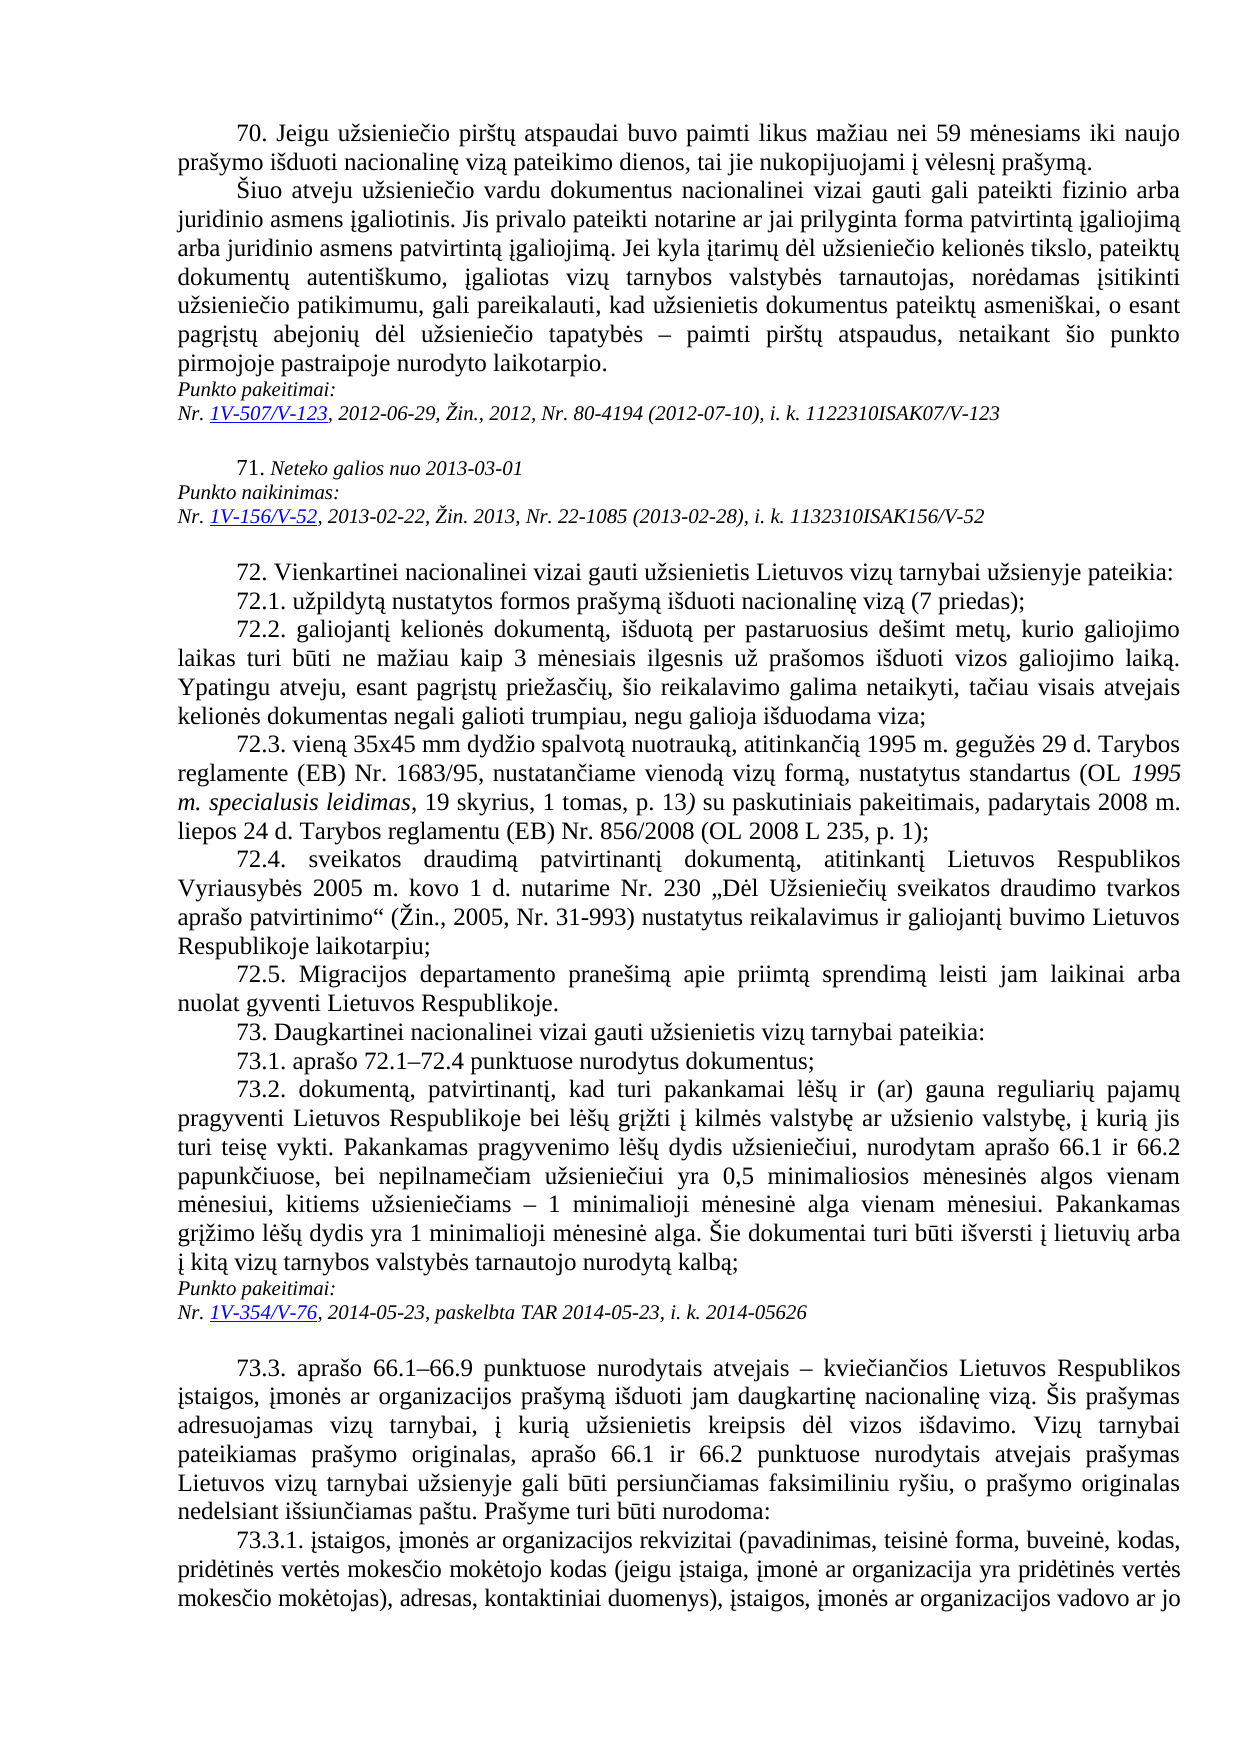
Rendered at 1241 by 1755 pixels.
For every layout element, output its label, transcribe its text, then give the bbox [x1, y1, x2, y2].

text 70. Jeigu užsieniečio pirštų atspaudai buvo paimti likus mažiau nei 59 mėnesiams iki naujo prašymo išduoti nacionalinę vizą pateikimo dienos, tai jie nukopijuojami į vėlesnį prašymą. [177, 118, 1181, 176]
text Nr. 1V-156/V-52, 2013-02-22, Žin. 2013, Nr. 22-1085 (2013-02-28), i. k. 1132310ISAK156/V-52 [177, 504, 1181, 528]
text 73.1. aprašo 72.1–72.4 punktuose nurodytus dokumentus; [177, 1046, 1181, 1074]
text 73. Daugkartinei nacionalinei vizai gauti užsienietis vizų tarnybai pateikia: [177, 1017, 1181, 1046]
text 72.4. sveikatos draudimą patvirtinantį dokumentą, atitinkantį Lietuvos Respublikos Vyriausybės 2005 m. kovo 1 d. nutarime Nr. 230 „Dėl Užsieniečių sveikatos draudimo tvarkos aprašo patvirtinimo“ (Žin., 2005, Nr. 31-993) nustatytus reikalavimus ir galiojantį buvimo Lietuvos Respublikoje laikotarpiu; [177, 844, 1181, 959]
text Šiuo atveju užsieniečio vardu dokumentus nacionalinei vizai gauti gali pateikti fizinio arba juridinio asmens įgaliotinis. Jis privalo pateikti notarine ar jai prilyginta forma patvirtintą įgaliojimą arba juridinio asmens patvirtintą įgaliojimą. Jei kyla įtarimų dėl užsieniečio kelionės tikslo, pateiktų dokumentų autentiškumo, įgaliotas vizų tarnybos valstybės tarnautojas, norėdamas įsitikinti užsieniečio patikimumu, gali pareikalauti, kad užsienietis dokumentus pateiktų asmeniškai, o esant pagrįstų abejonių dėl užsieniečio tapatybės – paimti pirštų atspaudus, netaikant šio punkto pirmojoje pastraipoje nurodyto laikotarpio. [177, 176, 1181, 377]
text 72. Vienkartinei nacionalinei vizai gauti užsienietis Lietuvos vizų tarnybai užsienyje pateikia: [177, 557, 1181, 586]
text Nr. 1V-354/V-76, 2014-05-23, paskelbta TAR 2014-05-23, i. k. 2014-05626 [177, 1300, 1181, 1324]
text Nr. 1V-507/V-123, 2012-06-29, Žin., 2012, Nr. 80-4194 (2012-07-10), i. k. 1122310ISAK07/V-123 [177, 401, 1181, 425]
text 73.2. dokumentą, patvirtinantį, kad turi pakankamai lėšų ir (ar) gauna reguliarių pajamų pragyventi Lietuvos Respublikoje bei lėšų grįžti į kilmės valstybę ar užsienio valstybę, į kurią jis turi teisę vykti. Pakankamas pragyvenimo lėšų dydis užsieniečiui, nurodytam aprašo 66.1 ir 66.2 papunkčiuose, bei nepilnamečiam užsieniečiui yra 0,5 minimaliosios mėnesinės algos vienam mėnesiui, kitiems užsieniečiams – 1 minimalioji mėnesinė alga vienam mėnesiui. Pakankamas grįžimo lėšų dydis yra 1 minimalioji mėnesinė alga. Šie dokumentai turi būti išversti į lietuvių arba į kitą vizų tarnybos valstybės tarnautojo nurodytą kalbą; [177, 1074, 1181, 1276]
text 72.3. vieną 35x45 mm dydžio spalvotą nuotrauką, atitinkančią 1995 m. gegužės 29 d. Tarybos reglamente (EB) Nr. 1683/95, nustatančiame vienodą vizų formą, nustatytus standartus (OL 1995 m. specialusis leidimas, 19 skyrius, 1 tomas, p. 13) su paskutiniais pakeitimais, padarytais 2008 m. liepos 24 d. Tarybos reglamentu (EB) Nr. 856/2008 (OL 2008 L 235, p. 1); [177, 729, 1181, 844]
text Punkto pakeitimai: [177, 1276, 1181, 1300]
text 73.3. aprašo 66.1–66.9 punktuose nurodytais atvejais – kviečiančios Lietuvos Respublikos įstaigos, įmonės ar organizacijos prašymą išduoti jam daugkartinę nacionalinę vizą. Šis prašymas adresuojamas vizų tarnybai, į kurią užsienietis kreipsis dėl vizos išdavimo. Vizų tarnybai pateikiamas prašymo originalas, aprašo 66.1 ir 66.2 punktuose nurodytais atvejais prašymas Lietuvos vizų tarnybai užsienyje gali būti persiunčiamas faksimiliniu ryšiu, o prašymo originalas nedelsiant išsiunčiamas paštu. Prašyme turi būti nurodoma: [177, 1353, 1181, 1525]
text Punkto naikinimas: [177, 480, 1181, 504]
text 71. Neteko galios nuo 2013-03-01 [177, 454, 1181, 480]
text 72.5. Migracijos departamento pranešimą apie priimtą sprendimą leisti jam laikinai arba nuolat gyventi Lietuvos Respublikoje. [177, 959, 1181, 1017]
text Punkto pakeitimai: [177, 377, 1181, 401]
text 73.3.1. įstaigos, įmonės ar organizacijos rekvizitai (pavadinimas, teisinė forma, buveinė, kodas, pridėtinės vertės mokesčio mokėtojo kodas (jeigu įstaiga, įmonė ar organizacija yra pridėtinės vertės mokesčio mokėtojas), adresas, kontaktiniai duomenys), įstaigos, įmonės ar organizacijos vadovo ar jo [177, 1525, 1181, 1611]
text 72.2. galiojantį kelionės dokumentą, išduotą per pastaruosius dešimt metų, kurio galiojimo laikas turi būti ne mažiau kaip 3 mėnesiais ilgesnis už prašomos išduoti vizos galiojimo laiką. Ypatingu atveju, esant pagrįstų priežasčių, šio reikalavimo galima netaikyti, tačiau visais atvejais kelionės dokumentas negali galioti trumpiau, negu galioja išduodama viza; [177, 614, 1181, 729]
text 72.1. užpildytą nustatytos formos prašymą išduoti nacionalinę vizą (7 priedas); [177, 586, 1181, 614]
